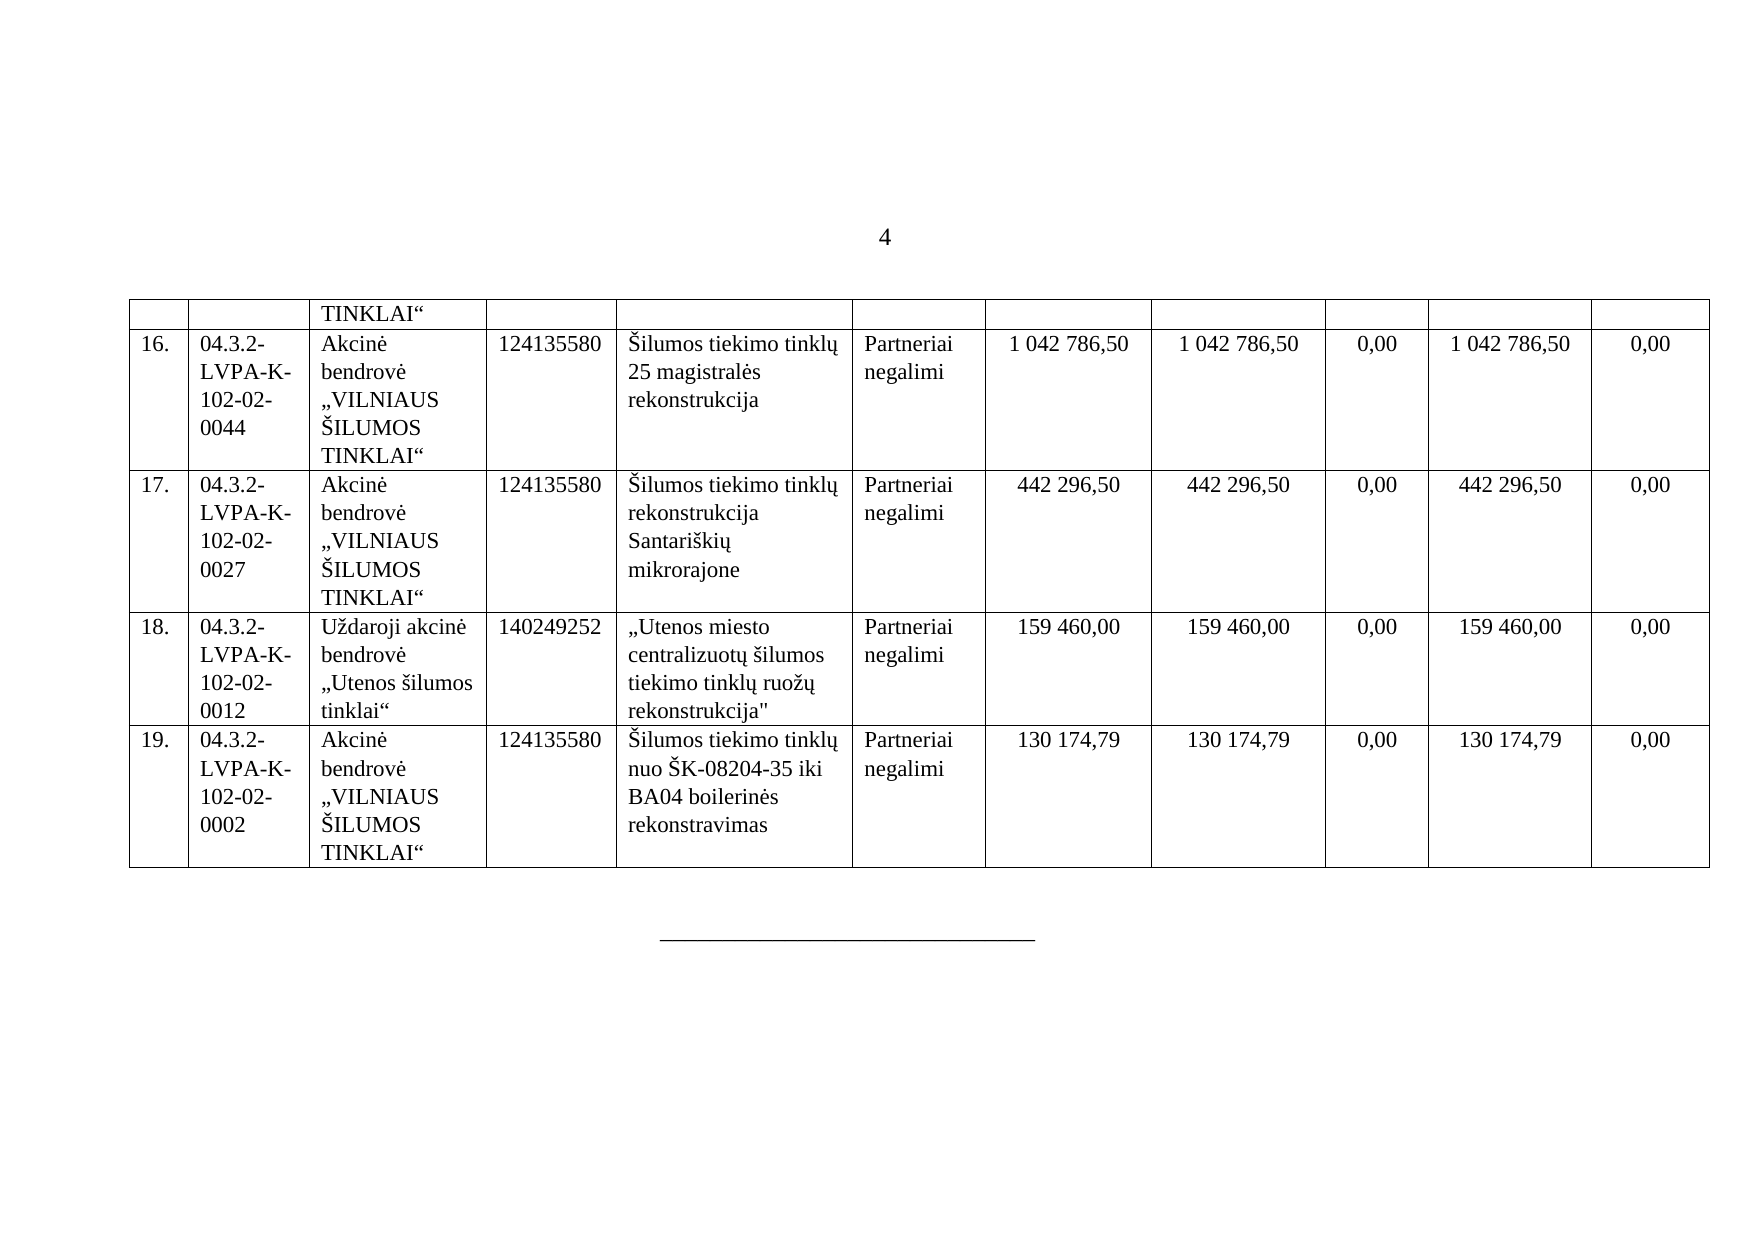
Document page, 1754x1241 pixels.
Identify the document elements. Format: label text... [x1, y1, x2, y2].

table_cell 0,00 [1592, 613, 1709, 725]
table_cell [853, 300, 985, 328]
table_cell [1429, 300, 1591, 328]
table_cell Šilumos tiekimo tinklų rekonstrukcija Santariškių mikrorajone [617, 471, 852, 612]
table_cell „Utenos miesto centralizuotų šilumos tiekimo tinklų ruožų rekonstrukcija" [617, 613, 852, 725]
table_cell 1 042 786,50 [1429, 330, 1591, 470]
table_cell Akcinė bendrovė „VILNIAUS ŠILUMOS TINKLAI“ [310, 330, 486, 470]
table_cell 04.3.2-LVPA-K-102-02-0044 [189, 330, 309, 470]
table_cell 159 460,00 [986, 613, 1151, 725]
table_cell 124135580 [487, 726, 616, 867]
table_cell Uždaroji akcinė bendrovė „Utenos šilumos tinklai“ [310, 613, 486, 725]
table_cell [1592, 300, 1709, 328]
table_cell 442 296,50 [1152, 471, 1325, 612]
table_cell 04.3.2-LVPA-K-102-02-0012 [189, 613, 309, 725]
table_cell 04.3.2-LVPA-K-102-02-0027 [189, 471, 309, 612]
table_cell 16. [130, 330, 188, 470]
table_cell [1152, 300, 1325, 328]
table_cell Partneriai negalimi [853, 726, 985, 867]
table_cell 1 042 786,50 [986, 330, 1151, 470]
table_cell TINKLAI“ [310, 300, 486, 328]
table_cell 442 296,50 [986, 471, 1151, 612]
table_cell Šilumos tiekimo tinklų nuo ŠK-08204-35 iki BA04 boilerinės rekonstravimas [617, 726, 852, 867]
table_cell 124135580 [487, 330, 616, 470]
table_cell 1 042 786,50 [1152, 330, 1325, 470]
table_cell 130 174,79 [1152, 726, 1325, 867]
table_cell 0,00 [1592, 471, 1709, 612]
table_cell 124135580 [487, 471, 616, 612]
table_cell 0,00 [1592, 726, 1709, 867]
table_cell 0,00 [1326, 471, 1428, 612]
table_cell 140249252 [487, 613, 616, 725]
table_cell 0,00 [1326, 330, 1428, 470]
table_cell 04.3.2-LVPA-K-102-02-0002 [189, 726, 309, 867]
table_cell [1326, 300, 1428, 328]
table_cell 0,00 [1592, 330, 1709, 470]
table_cell Partneriai negalimi [853, 330, 985, 470]
table_cell Akcinė bendrovė „VILNIAUS ŠILUMOS TINKLAI“ [310, 726, 486, 867]
table_cell [617, 300, 852, 328]
table_cell 0,00 [1326, 613, 1428, 725]
table_cell 130 174,79 [1429, 726, 1591, 867]
table_cell Akcinė bendrovė „VILNIAUS ŠILUMOS TINKLAI“ [310, 471, 486, 612]
table_cell 0,00 [1326, 726, 1428, 867]
table_cell 17. [130, 471, 188, 612]
table_cell Partneriai negalimi [853, 613, 985, 725]
table_cell Šilumos tiekimo tinklų 25 magistralės rekonstrukcija [617, 330, 852, 470]
table_cell 159 460,00 [1152, 613, 1325, 725]
table_cell 159 460,00 [1429, 613, 1591, 725]
table_cell 130 174,79 [986, 726, 1151, 867]
table_cell 442 296,50 [1429, 471, 1591, 612]
table_cell [487, 300, 616, 328]
table_cell [986, 300, 1151, 328]
table_cell [130, 300, 188, 328]
table_cell [189, 300, 309, 328]
text ______________________________ [118, 916, 1577, 944]
table_cell 19. [130, 726, 188, 867]
table_cell Partneriai negalimi [853, 471, 985, 612]
table_cell 18. [130, 613, 188, 725]
